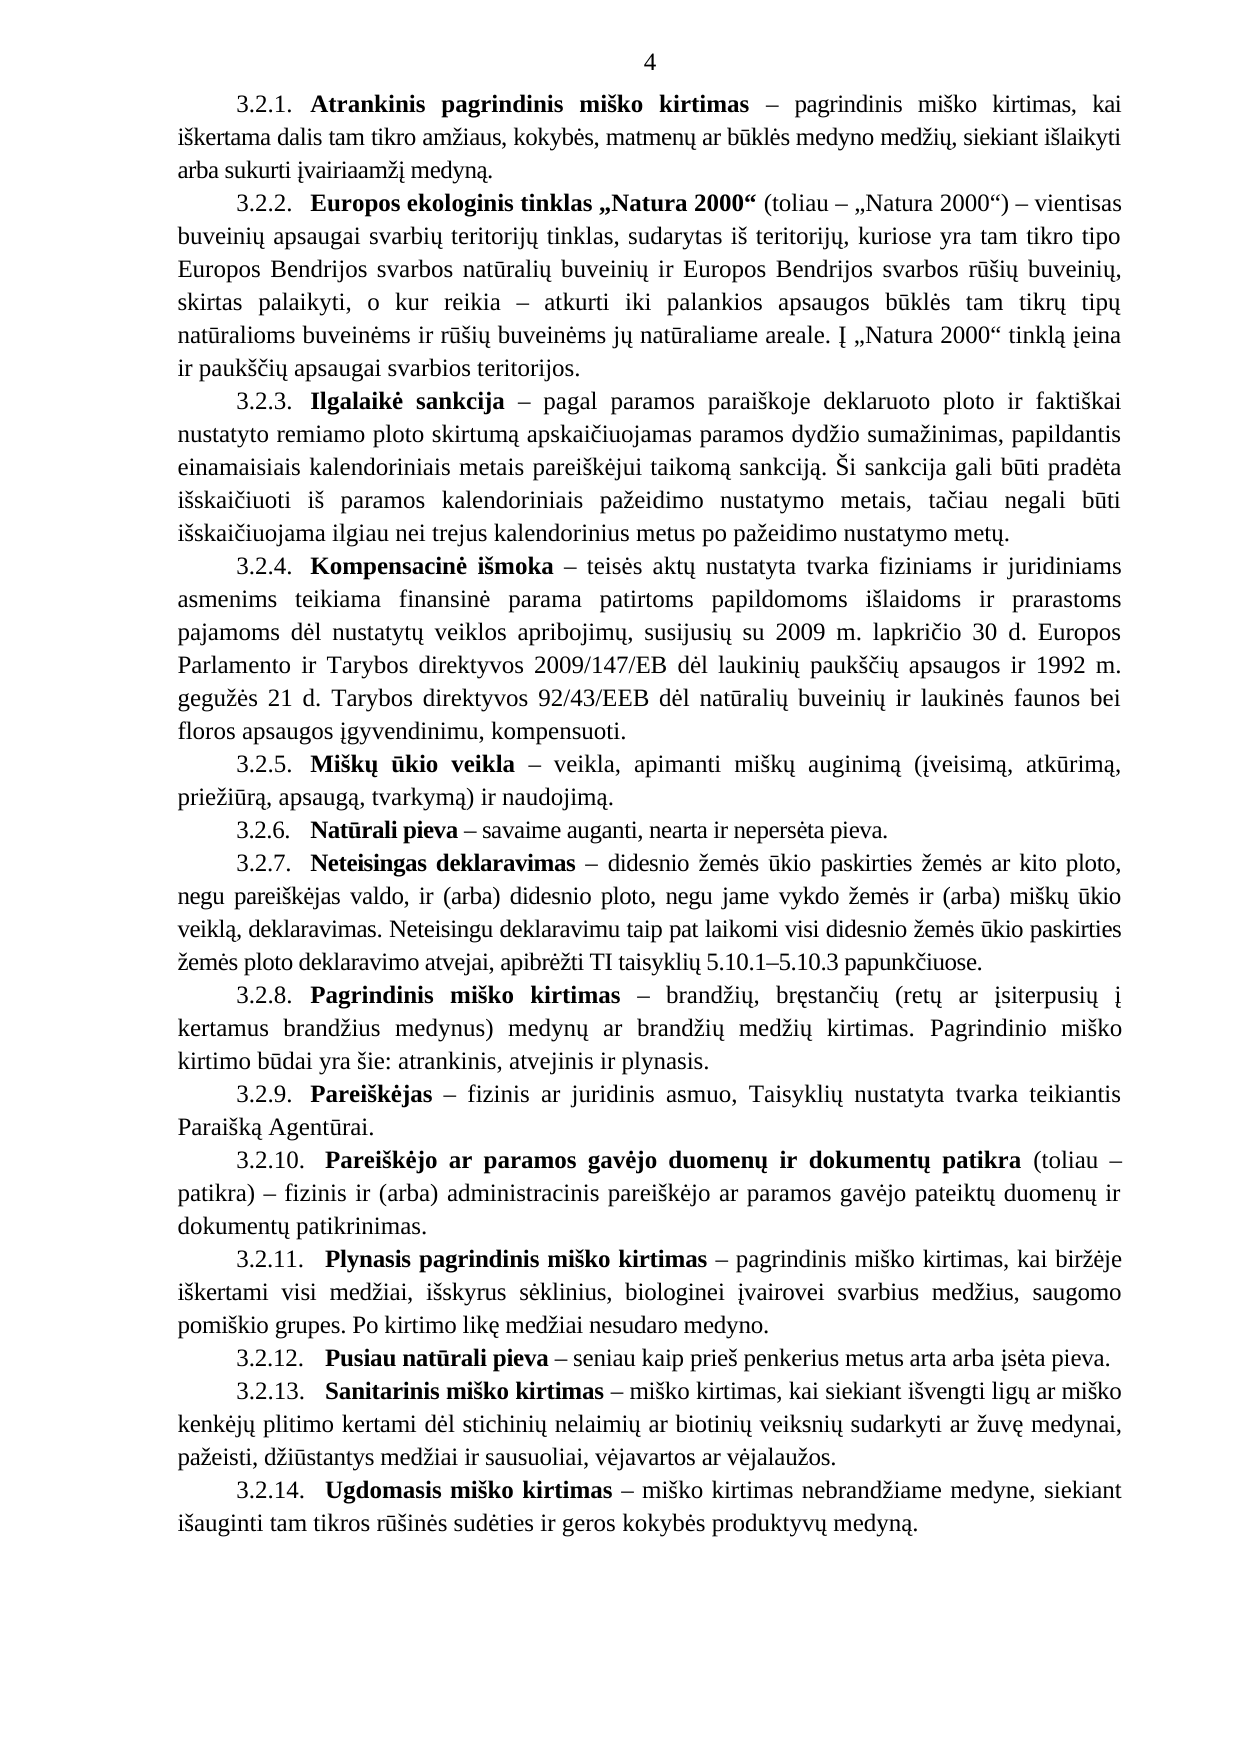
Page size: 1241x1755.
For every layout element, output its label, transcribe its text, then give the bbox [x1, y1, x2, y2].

text 3.2.4. Kompensacinė išmoka – teisės aktų nustatyta tvarka fiziniams ir juridiniams asmenims teikiama finansinė parama patirtoms papildomoms išlaidoms ir prarastoms pajamoms dėl nustatytų veiklos apribojimų, susijusių su 2009 m. lapkričio 30 d. Europos Parlamento ir Tarybos direktyvos 2009/147/EB dėl laukinių paukščių apsaugos ir 1992 m. gegužės 21 d. Tarybos direktyvos 92/43/EEB dėl natūralių buveinių ir laukinės faunos bei floros apsaugos įgyvendinimu, kompensuoti. [177, 551, 1122, 745]
text 3.2.6. Natūrali pieva – savaime auganti, nearta ir nepersėta pieva. [177, 815, 1122, 844]
text 3.2.9. Pareiškėjas – fizinis ar juridinis asmuo, Taisyklių nustatyta tvarka teikiantis Paraišką Agentūrai. [177, 1079, 1122, 1141]
text 3.2.13. Sanitarinis miško kirtimas – miško kirtimas, kai siekiant išvengti ligų ar miško kenkėjų plitimo kertami dėl stichinių nelaimių ar biotinių veiksnių sudarkyti ar žuvę medynai, pažeisti, džiūstantys medžiai ir sausuoliai, vėjavartos ar vėjalaužos. [177, 1376, 1122, 1471]
text 3.2.11. Plynasis pagrindinis miško kirtimas – pagrindinis miško kirtimas, kai biržėje iškertami visi medžiai, išskyrus sėklinius, biologinei įvairovei svarbius medžius, saugomo pomiškio grupes. Po kirtimo likę medžiai nesudaro medyno. [177, 1244, 1122, 1339]
text 3.2.14. Ugdomasis miško kirtimas – miško kirtimas nebrandžiame medyne, siekiant išauginti tam tikros rūšinės sudėties ir geros kokybės produktyvų medyną. [177, 1476, 1122, 1537]
text 3.2.12. Pusiau natūrali pieva – seniau kaip prieš penkerius metus arta arba įsėta pieva. [177, 1343, 1122, 1372]
text 3.2.2. Europos ekologinis tinklas „Natura 2000“ (toliau – „Natura 2000“) – vientisas buveinių apsaugai svarbių teritorijų tinklas, sudarytas iš teritorijų, kuriose yra tam tikro tipo Europos Bendrijos svarbos natūralių buveinių ir Europos Bendrijos svarbos rūšių buveinių, skirtas palaikyti, o kur reikia – atkurti iki palankios apsaugos būklės tam tikrų tipų natūralioms buveinėms ir rūšių buveinėms jų natūraliame areale. Į „Natura 2000“ tinklą įeina ir paukščių apsaugai svarbios teritorijos. [177, 188, 1122, 382]
text 3.2.3. Ilgalaikė sankcija – pagal paramos paraiškoje deklaruoto ploto ir faktiškai nustatyto remiamo ploto skirtumą apskaičiuojamas paramos dydžio sumažinimas, papildantis einamaisiais kalendoriniais metais pareiškėjui taikomą sankciją. Ši sankcija gali būti pradėta išskaičiuoti iš paramos kalendoriniais pažeidimo nustatymo metais, tačiau negali būti išskaičiuojama ilgiau nei trejus kalendorinius metus po pažeidimo nustatymo metų. [177, 386, 1122, 547]
text 3.2.1. Atrankinis pagrindinis miško kirtimas – pagrindinis miško kirtimas, kai iškertama dalis tam tikro amžiaus, kokybės, matmenų ar būklės medyno medžių, siekiant išlaikyti arba sukurti įvairiaamžį medyną. [177, 89, 1122, 183]
text 3.2.5. Miškų ūkio veikla – veikla, apimanti miškų auginimą (įveisimą, atkūrimą, priežiūrą, apsaugą, tvarkymą) ir naudojimą. [177, 749, 1122, 811]
text 3.2.10. Pareiškėjo ar paramos gavėjo duomenų ir dokumentų patikra (toliau – patikra) – fizinis ir (arba) administracinis pareiškėjo ar paramos gavėjo pateiktų duomenų ir dokumentų patikrinimas. [177, 1145, 1122, 1240]
text 3.2.7. Neteisingas deklaravimas – didesnio žemės ūkio paskirties žemės ar kito ploto, negu pareiškėjas valdo, ir (arba) didesnio ploto, negu jame vykdo žemės ir (arba) miškų ūkio veiklą, deklaravimas. Neteisingu deklaravimu taip pat laikomi visi didesnio žemės ūkio paskirties žemės ploto deklaravimo atvejai, apibrėžti TI taisyklių 5.10.1–5.10.3 papunkčiuose. [177, 848, 1122, 976]
text 3.2.8. Pagrindinis miško kirtimas – brandžių, bręstančių (retų ar įsiterpusių į kertamus brandžius medynus) medynų ar brandžių medžių kirtimas. Pagrindinio miško kirtimo būdai yra šie: atrankinis, atvejinis ir plynasis. [177, 980, 1122, 1075]
